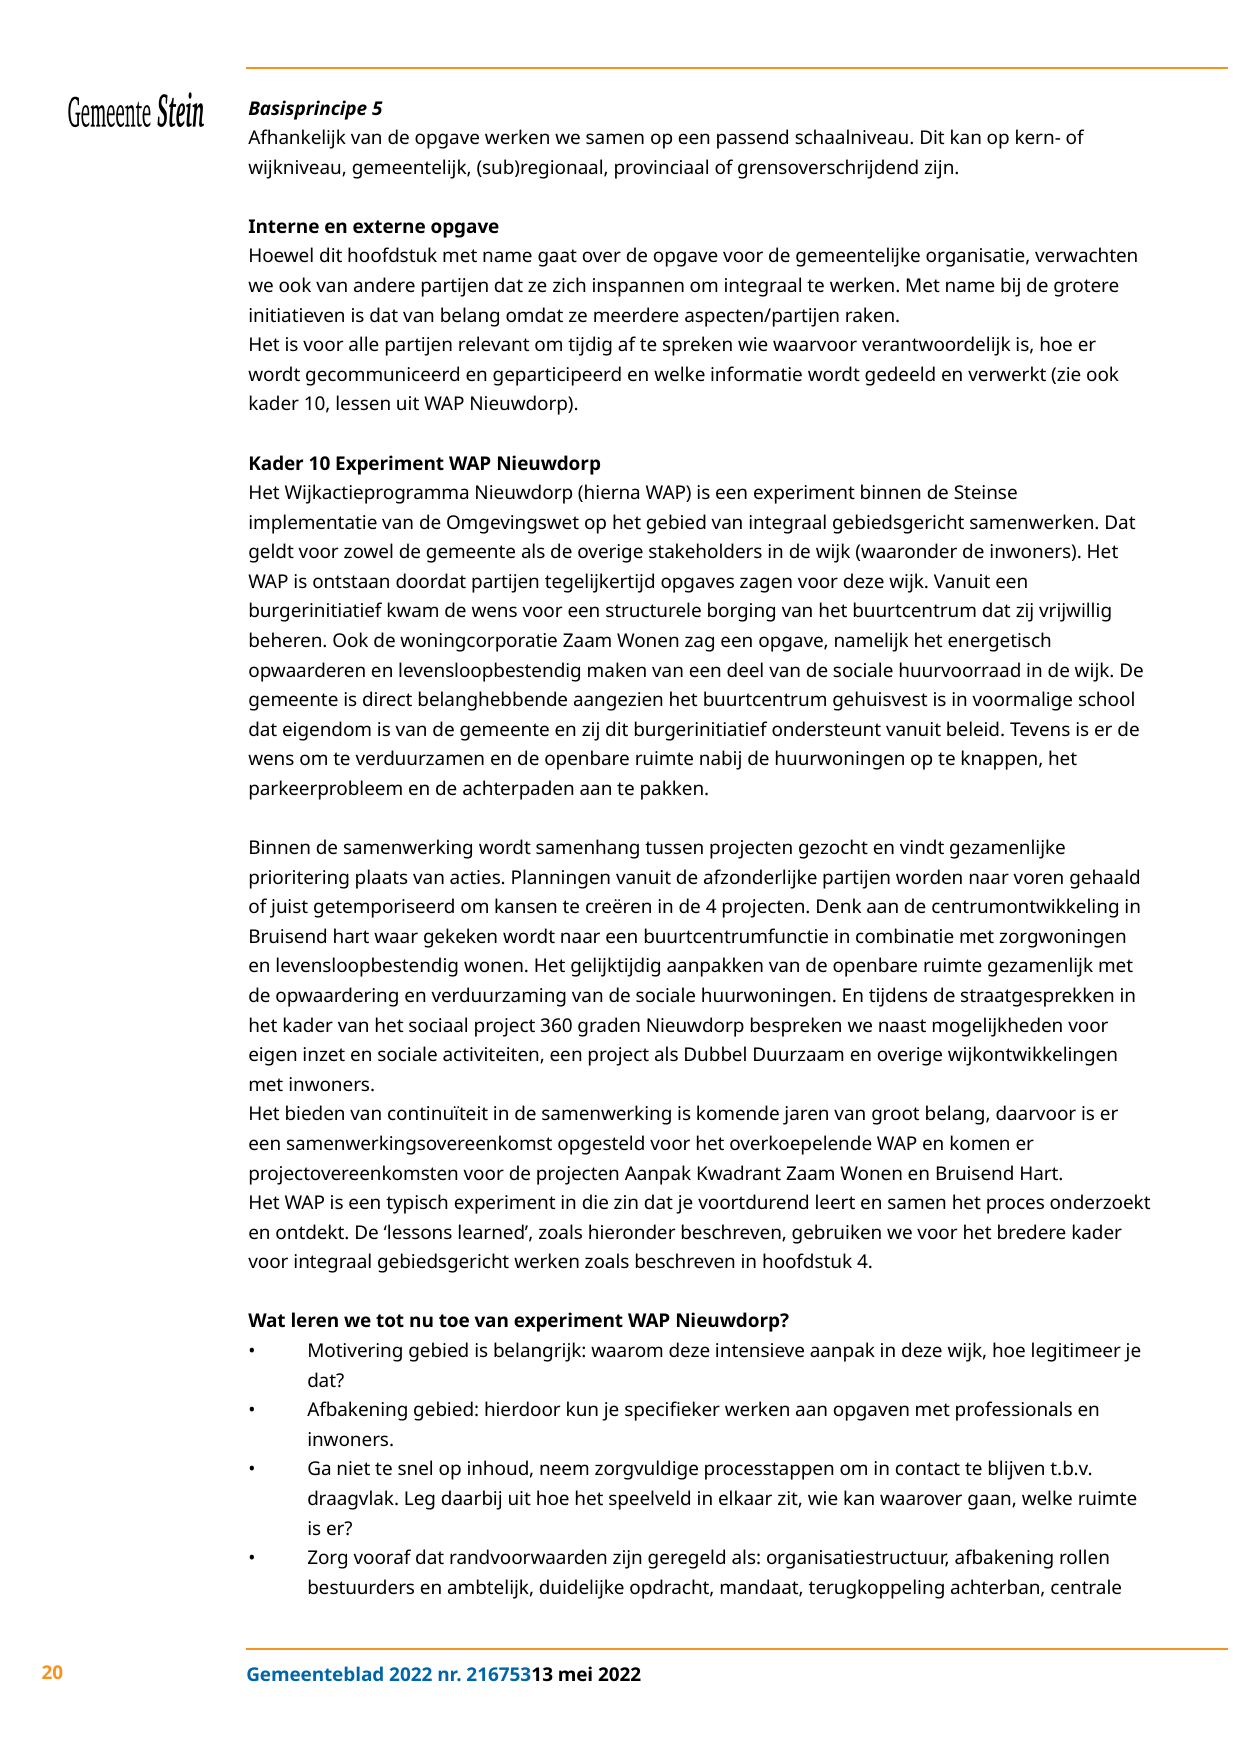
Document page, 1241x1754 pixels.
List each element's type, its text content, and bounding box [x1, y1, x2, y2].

text Basisprincipe 5 [248, 95, 1152, 121]
text Binnen de samenwerking wordt samenhang tussen projecten gezocht en vindt gezamenlijke prioritering plaats van acties. Planningen vanuit de afzonderlijke partijen worden naar voren gehaald of juist getemporiseerd om kansen te creëren in de 4 projecten. Denk aan de centrumontwikkeling in Bruisend hart waar gekeken wordt naar een buurtcentrumfunctie in combinatie met zorgwoningen en levensloopbestendig wonen. Het gelijktijdig aanpakken van de openbare ruimte gezamenlijk met de opwaardering en verduurzaming van de sociale huurwoningen. En tijdens de straatgesprekken in het kader van het sociaal project 360 graden Nieuwdorp bespreken we naast mogelijkheden voor eigen inzet en sociale activiteiten, een project als Dubbel Duurzaam en overige wijkontwikkelingen met inwoners. [248, 834, 1152, 1097]
list Motivering gebied is belangrijk: waarom deze intensieve aanpak in deze wijk, hoe legitimeer je dat? [248, 1337, 1152, 1393]
text Wat leren we tot nu toe van experiment WAP Nieuwdorp? [248, 1308, 1152, 1333]
text Het WAP is een typisch experiment in die zin dat je voortdurend leert en samen het proces onderzoekt en ontdekt. De ‘lessons learned’, zoals hieronder beschreven, gebruiken we voor het bredere kader voor integraal gebiedsgericht werken zoals beschreven in hoofdstuk 4. [248, 1189, 1152, 1274]
text Kader 10 Experiment WAP Nieuwdorp [248, 450, 1152, 476]
list Zorg vooraf dat randvoorwaarden zijn geregeld als: organisatiestructuur, afbakening rollen bestuurders en ambtelijk, duidelijke opdracht, mandaat, terugkoppeling achterban, centrale [248, 1544, 1152, 1600]
list Afbakening gebied: hierdoor kun je specifieker werken aan opgaven met professionals en inwoners. [248, 1396, 1152, 1452]
text Hoewel dit hoofdstuk met name gaat over de opgave voor de gemeentelijke organisatie, verwachten we ook van andere partijen dat ze zich inspannen om integraal te werken. Met name bij de grotere initiatieven is dat van belang omdat ze meerdere aspecten/partijen raken. [248, 243, 1152, 328]
picture [41, 47, 231, 172]
list Ga niet te snel op inhoud, neem zorgvuldige processtappen om in contact te blijven t.b.v. draagvlak. Leg daarbij uit hoe het speelveld in elkaar zit, wie kan waarover gaan, welke ruimte is er? [248, 1456, 1152, 1541]
text Interne en externe opgave [248, 213, 1152, 239]
text Afhankelijk van de opgave werken we samen op een passend schaalniveau. Dit kan op kern- of wijkniveau, gemeentelijk, (sub)regionaal, provinciaal of grensoverschrijdend zijn. [248, 124, 1152, 180]
text Het Wijkactieprogramma Nieuwdorp (hierna WAP) is een experiment binnen de Steinse implementatie van de Omgevingswet op het gebied van integraal gebiedsgericht samenwerken. Dat geldt voor zowel de gemeente als de overige stakeholders in de wijk (waaronder de inwoners). Het WAP is ontstaan doordat partijen tegelijkertijd opgaves zagen voor deze wijk. Vanuit een burgerinitiatief kwam de wens voor een structurele borging van het buurtcentrum dat zij vrijwillig beheren. Ook de woningcorporatie Zaam Wonen zag een opgave, namelijk het energetisch opwaarderen en levensloopbestendig maken van een deel van de sociale huurvoorraad in de wijk. De gemeente is direct belanghebbende aangezien het buurtcentrum gehuisvest is in voormalige school dat eigendom is van de gemeente en zij dit burgerinitiatief ondersteunt vanuit beleid. Tevens is er de wens om te verduurzamen en de openbare ruimte nabij de huurwoningen op te knappen, het parkeerprobleem en de achterpaden aan te pakken. [248, 479, 1152, 801]
text Het bieden van continuïteit in de samenwerking is komende jaren van groot belang, daarvoor is er een samenwerkingsovereenkomst opgesteld voor het overkoepelende WAP en komen er projectovereenkomsten voor de projecten Aanpak Kwadrant Zaam Wonen en Bruisend Hart. [248, 1101, 1152, 1186]
text Het is voor alle partijen relevant om tijdig af te spreken wie waarvoor verantwoordelijk is, hoe er wordt gecommuniceerd en geparticipeerd en welke informatie wordt gedeeld en verwerkt (zie ook kader 10, lessen uit WAP Nieuwdorp). [248, 331, 1152, 416]
